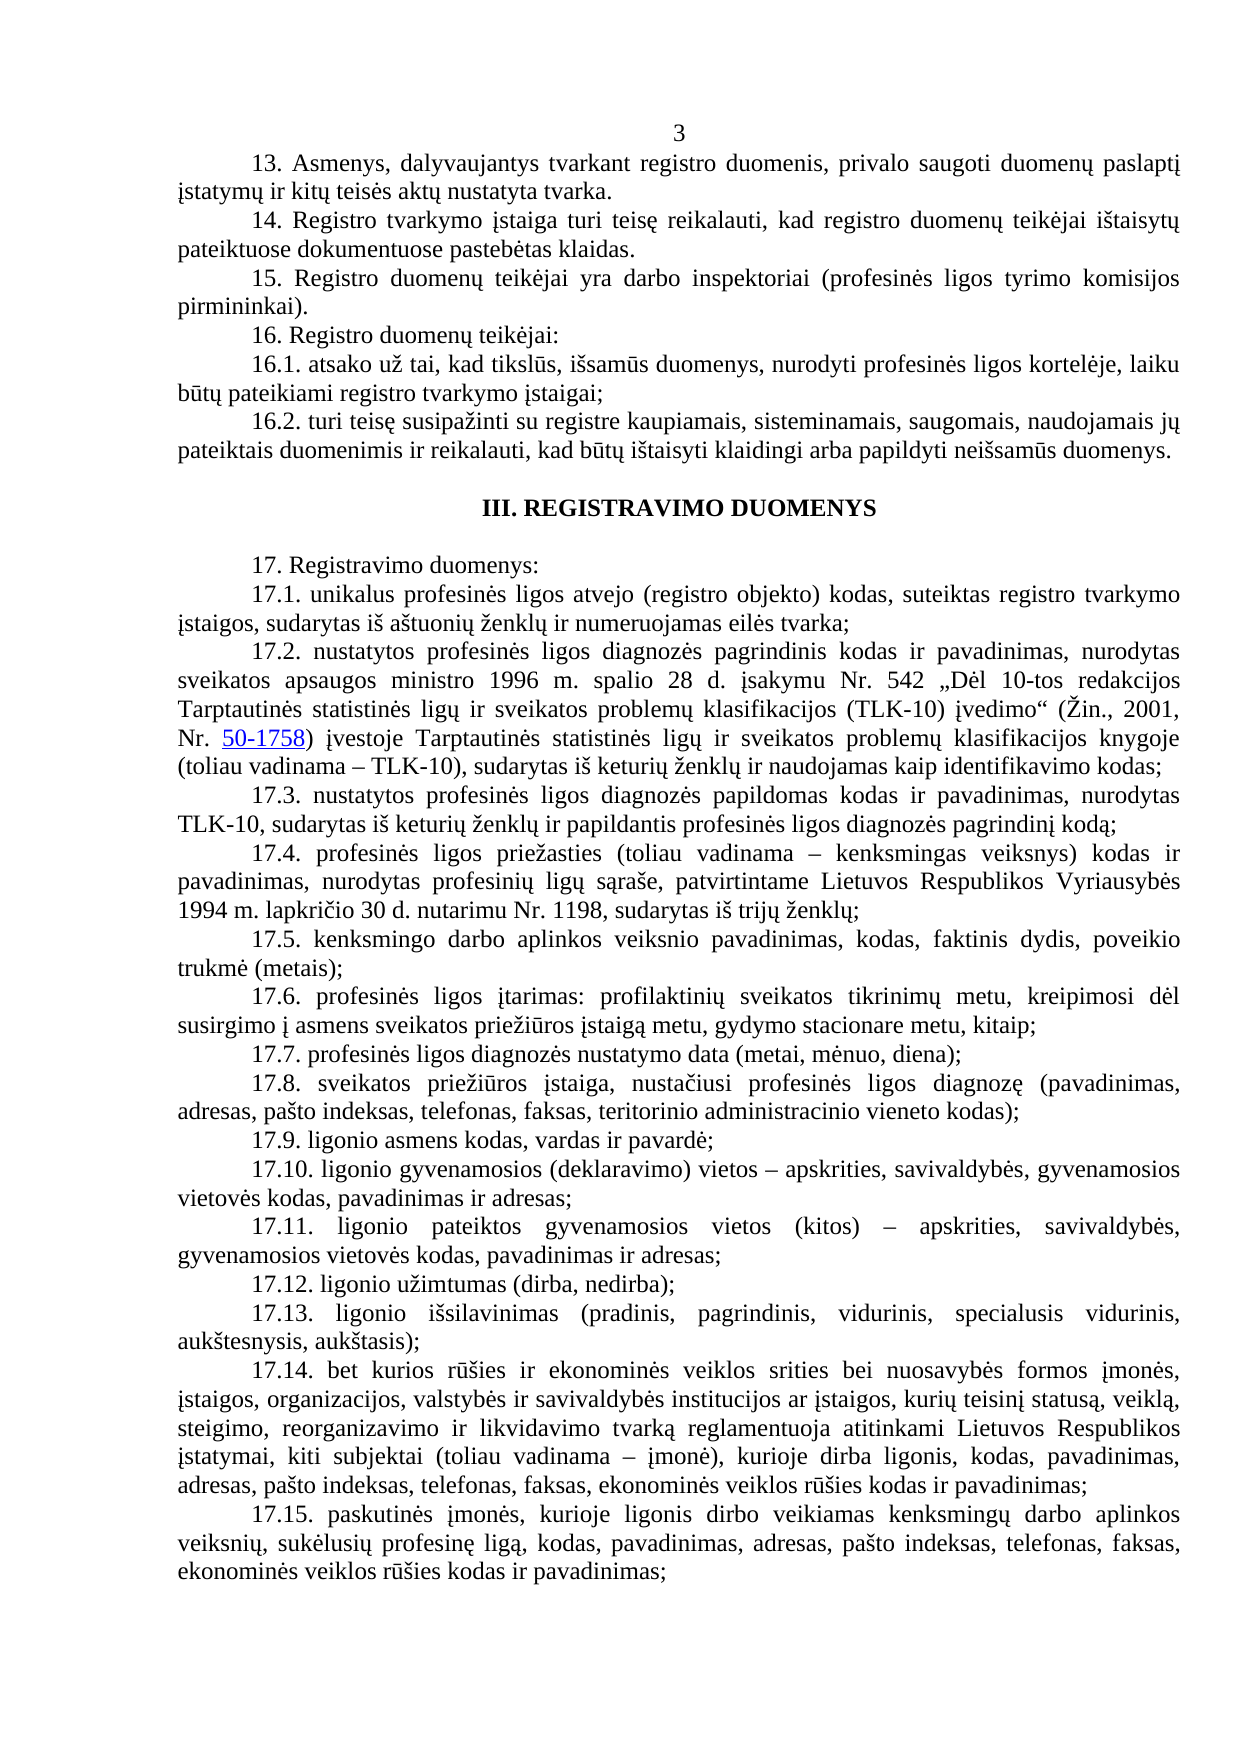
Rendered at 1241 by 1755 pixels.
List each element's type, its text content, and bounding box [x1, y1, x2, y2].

text 17.9. ligonio asmens kodas, vardas ir pavardė; [177, 1125, 1181, 1154]
text 17.6. profesinės ligos įtarimas: profilaktinių sveikatos tikrinimų metu, kreipimosi dėl susirgimo į asmens sveikatos priežiūros įstaigą metu, gydymo stacionare metu, kitaip; [177, 981, 1181, 1039]
text 17.14. bet kurios rūšies ir ekonominės veiklos srities bei nuosavybės formos įmonės, įstaigos, organizacijos, valstybės ir savivaldybės institucijos ar įstaigos, kurių teisinį statusą, veiklą, steigimo, reorganizavimo ir likvidavimo tvarką reglamentuoja atitinkami Lietuvos Respublikos įstatymai, kiti subjektai (toliau vadinama – įmonė), kurioje dirba ligonis, kodas, pavadinimas, adresas, pašto indeksas, telefonas, faksas, ekonominės veiklos rūšies kodas ir pavadinimas; [177, 1355, 1181, 1499]
text 17.5. kenksmingo darbo aplinkos veiksnio pavadinimas, kodas, faktinis dydis, poveikio trukmė (metais); [177, 924, 1181, 981]
text 17.10. ligonio gyvenamosios (deklaravimo) vietos – apskrities, savivaldybės, gyvenamosios vietovės kodas, pavadinimas ir adresas; [177, 1154, 1181, 1211]
text 17.8. sveikatos priežiūros įstaiga, nustačiusi profesinės ligos diagnozę (pavadinimas, adresas, pašto indeksas, telefonas, faksas, teritorinio administracinio vieneto kodas); [177, 1068, 1181, 1125]
text 15. Registro duomenų teikėjai yra darbo inspektoriai (profesinės ligos tyrimo komisijos pirmininkai). [177, 263, 1181, 320]
text 17.4. profesinės ligos priežasties (toliau vadinama – kenksmingas veiksnys) kodas ir pavadinimas, nurodytas profesinių ligų sąraše, patvirtintame Lietuvos Respublikos Vyriausybės 1994 m. lapkričio 30 d. nutarimu Nr. 1198, sudarytas iš trijų ženklų; [177, 838, 1181, 924]
text III. REGISTRAVIMO DUOMENYS [177, 493, 1181, 521]
text 17.11. ligonio pateiktos gyvenamosios vietos (kitos) – apskrities, savivaldybės, gyvenamosios vietovės kodas, pavadinimas ir adresas; [177, 1211, 1181, 1269]
text 16. Registro duomenų teikėjai: [177, 320, 1181, 349]
text 17.13. ligonio išsilavinimas (pradinis, pagrindinis, vidurinis, specialusis vidurinis, aukštesnysis, aukštasis); [177, 1298, 1181, 1355]
text 16.2. turi teisę susipažinti su registre kaupiamais, sisteminamais, saugomais, naudojamais jų pateiktais duomenimis ir reikalauti, kad būtų ištaisyti klaidingi arba papildyti neišsamūs duomenys. [177, 406, 1181, 464]
text 17. Registravimo duomenys: [177, 550, 1181, 579]
text 13. Asmenys, dalyvaujantys tvarkant registro duomenis, privalo saugoti duomenų paslaptį įstatymų ir kitų teisės aktų nustatyta tvarka. [177, 148, 1181, 205]
text 17.1. unikalus profesinės ligos atvejo (registro objekto) kodas, suteiktas registro tvarkymo įstaigos, sudarytas iš aštuonių ženklų ir numeruojamas eilės tvarka; [177, 579, 1181, 636]
text 17.3. nustatytos profesinės ligos diagnozės papildomas kodas ir pavadinimas, nurodytas TLK-10, sudarytas iš keturių ženklų ir papildantis profesinės ligos diagnozės pagrindinį kodą; [177, 780, 1181, 838]
text 17.15. paskutinės įmonės, kurioje ligonis dirbo veikiamas kenksmingų darbo aplinkos veiksnių, sukėlusių profesinę ligą, kodas, pavadinimas, adresas, pašto indeksas, telefonas, faksas, ekonominės veiklos rūšies kodas ir pavadinimas; [177, 1499, 1181, 1585]
text 14. Registro tvarkymo įstaiga turi teisę reikalauti, kad registro duomenų teikėjai ištaisytų pateiktuose dokumentuose pastebėtas klaidas. [177, 205, 1181, 263]
text 17.7. profesinės ligos diagnozės nustatymo data (metai, mėnuo, diena); [177, 1039, 1181, 1068]
text 17.2. nustatytos profesinės ligos diagnozės pagrindinis kodas ir pavadinimas, nurodytas sveikatos apsaugos ministro 1996 m. spalio 28 d. įsakymu Nr. 542 „Dėl 10-tos redakcijos Tarptautinės statistinės ligų ir sveikatos problemų klasifikacijos (TLK-10) įvedimo“ (Žin., 2001, Nr. 50-1758) įvestoje Tarptautinės statistinės ligų ir sveikatos problemų klasifikacijos knygoje (toliau vadinama – TLK-10), sudarytas iš keturių ženklų ir naudojamas kaip identifikavimo kodas; [177, 636, 1181, 780]
text 16.1. atsako už tai, kad tikslūs, išsamūs duomenys, nurodyti profesinės ligos kortelėje, laiku būtų pateikiami registro tvarkymo įstaigai; [177, 349, 1181, 406]
text 17.12. ligonio užimtumas (dirba, nedirba); [177, 1269, 1181, 1298]
